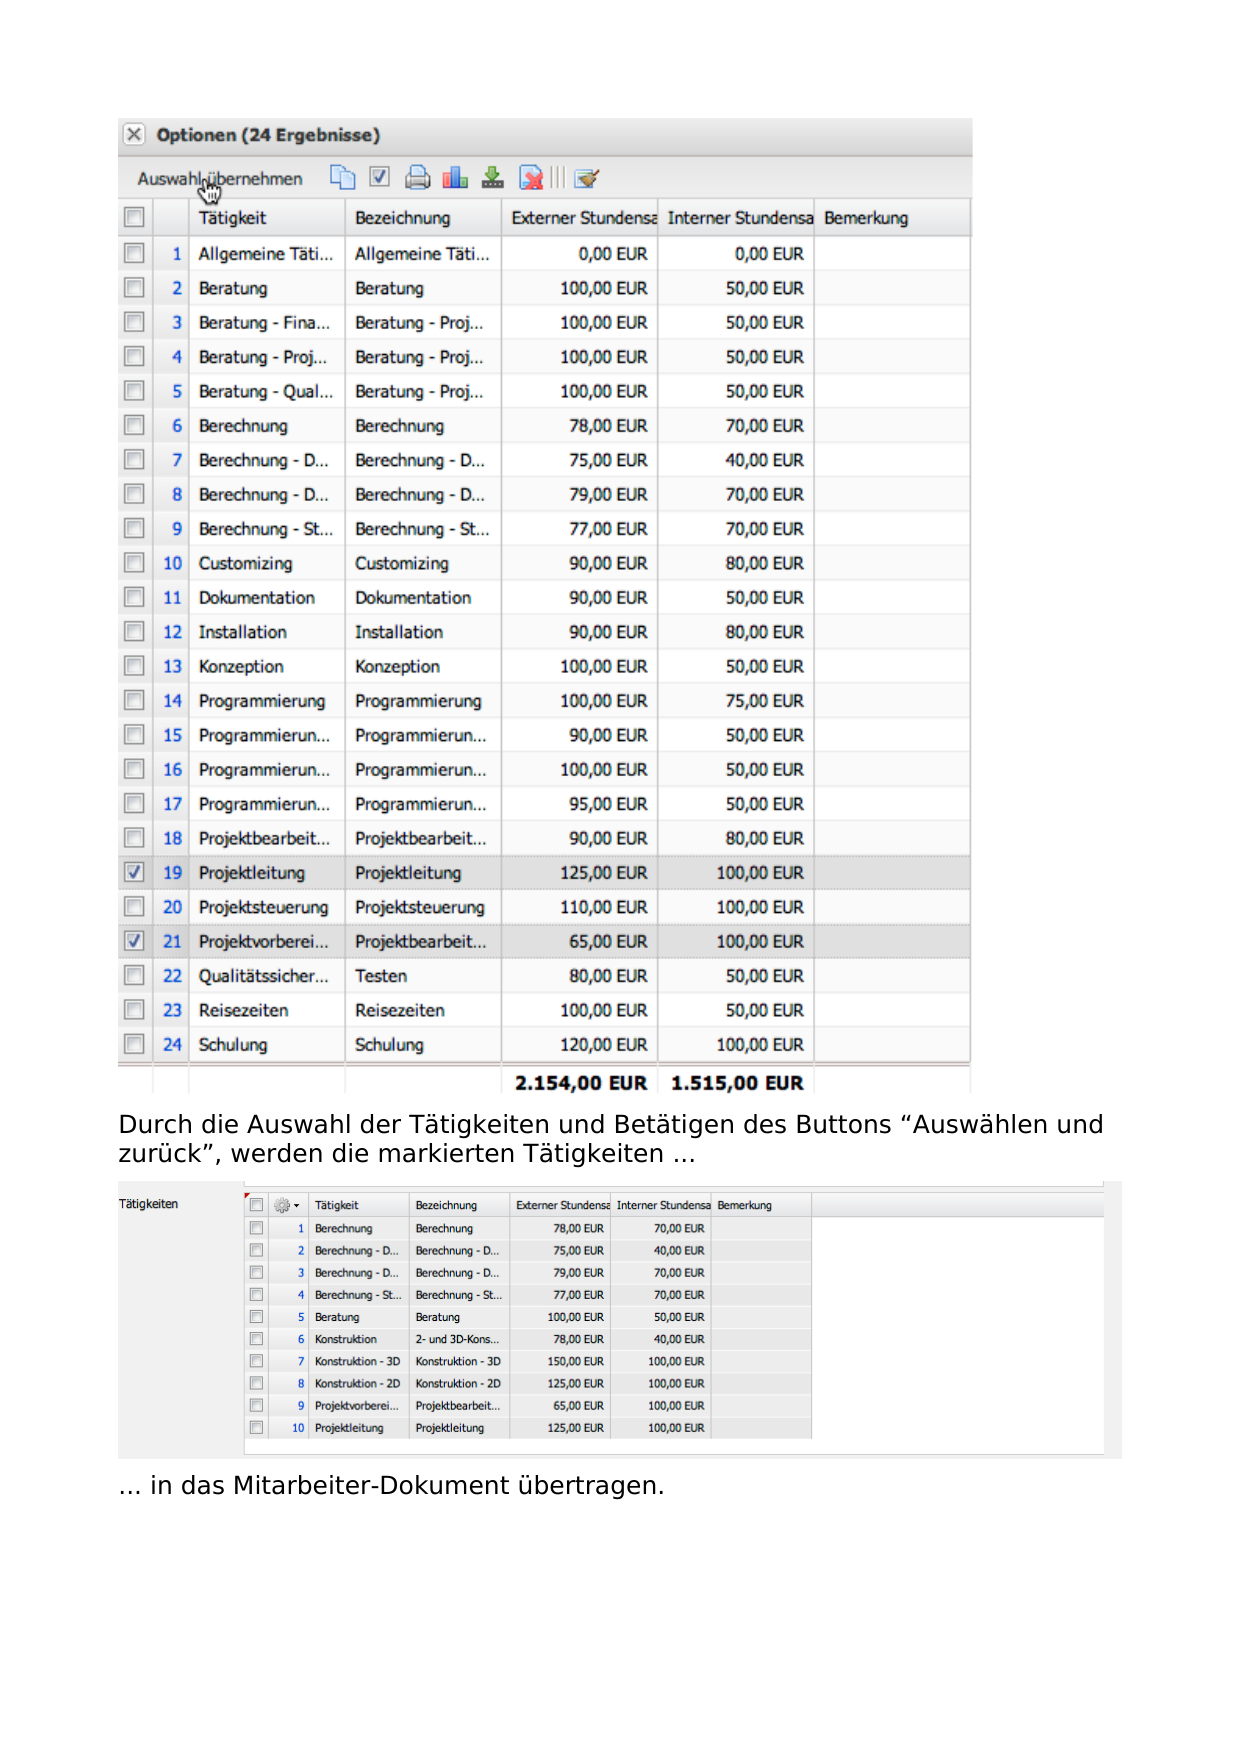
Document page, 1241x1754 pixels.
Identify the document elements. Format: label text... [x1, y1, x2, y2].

picture [118, 1181, 1123, 1459]
picture [118, 118, 973, 1098]
text ... in das Mitarbeiter-Dokument übertragen. [118, 1471, 1122, 1500]
text Durch die Auswahl der Tätigkeiten und Betätigen des Buttons “Auswählen und zurück”, werden die markierten Tätigkeiten ... [118, 1110, 1122, 1169]
